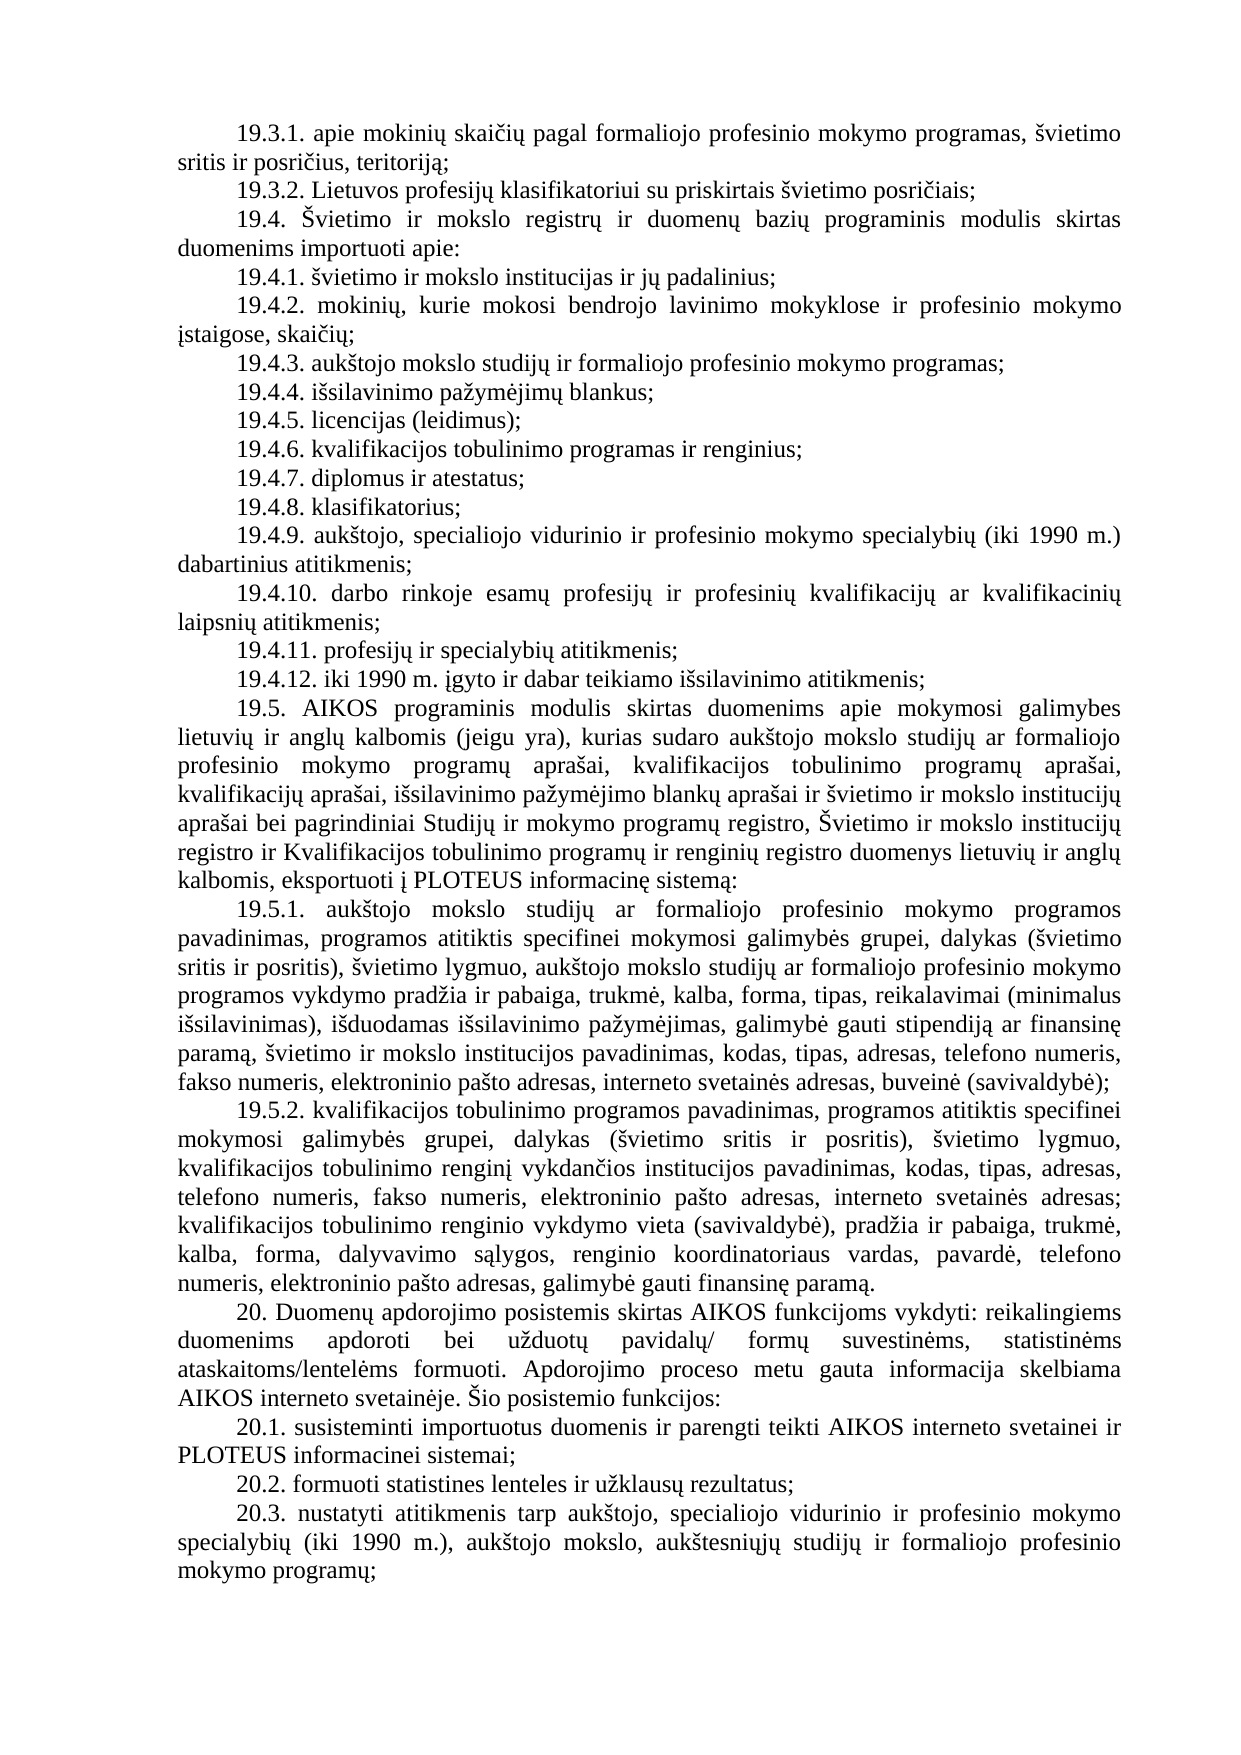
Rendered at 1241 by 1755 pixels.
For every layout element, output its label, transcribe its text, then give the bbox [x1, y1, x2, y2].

text 19.4.6. kvalifikacijos tobulinimo programas ir renginius; [177, 434, 1122, 463]
text 19.3.2. Lietuvos profesijų klasifikatoriui su priskirtais švietimo posričiais; [177, 176, 1122, 204]
text 19.4.10. darbo rinkoje esamų profesijų ir profesinių kvalifikacijų ar kvalifikacinių laipsnių atitikmenis; [177, 578, 1122, 636]
text 20.1. susisteminti importuotus duomenis ir parengti teikti AIKOS interneto svetainei ir PLOTEUS informacinei sistemai; [177, 1412, 1122, 1469]
text 19.4.8. klasifikatorius; [177, 492, 1122, 521]
text 19.4.12. iki 1990 m. įgyto ir dabar teikiamo išsilavinimo atitikmenis; [177, 664, 1122, 693]
text 19.4.4. išsilavinimo pažymėjimų blankus; [177, 377, 1122, 406]
text 19.4.2. mokinių, kurie mokosi bendrojo lavinimo mokyklose ir profesinio mokymo įstaigose, skaičių; [177, 291, 1122, 348]
text 20.3. nustatyti atitikmenis tarp aukštojo, specialiojo vidurinio ir profesinio mokymo specialybių (iki 1990 m.), aukštojo mokslo, aukštesniųjų studijų ir formaliojo profesinio mokymo programų; [177, 1498, 1122, 1584]
text 19.4. Švietimo ir mokslo registrų ir duomenų bazių programinis modulis skirtas duomenims importuoti apie: [177, 204, 1122, 262]
text 19.5. AIKOS programinis modulis skirtas duomenims apie mokymosi galimybes lietuvių ir anglų kalbomis (jeigu yra), kurias sudaro aukštojo mokslo studijų ar formaliojo profesinio mokymo programų aprašai, kvalifikacijos tobulinimo programų aprašai, kvalifikacijų aprašai, išsilavinimo pažymėjimo blankų aprašai ir švietimo ir mokslo institucijų aprašai bei pagrindiniai Studijų ir mokymo programų registro, Švietimo ir mokslo institucijų registro ir Kvalifikacijos tobulinimo programų ir renginių registro duomenys lietuvių ir anglų kalbomis, eksportuoti į PLOTEUS informacinę sistemą: [177, 693, 1122, 894]
text 19.4.3. aukštojo mokslo studijų ir formaliojo profesinio mokymo programas; [177, 348, 1122, 377]
text 20.2. formuoti statistines lenteles ir užklausų rezultatus; [177, 1469, 1122, 1498]
text 19.5.2. kvalifikacijos tobulinimo programos pavadinimas, programos atitiktis specifinei mokymosi galimybės grupei, dalykas (švietimo sritis ir posritis), švietimo lygmuo, kvalifikacijos tobulinimo renginį vykdančios institucijos pavadinimas, kodas, tipas, adresas, telefono numeris, fakso numeris, elektroninio pašto adresas, interneto svetainės adresas; kvalifikacijos tobulinimo renginio vykdymo vieta (savivaldybė), pradžia ir pabaiga, trukmė, kalba, forma, dalyvavimo sąlygos, renginio koordinatoriaus vardas, pavardė, telefono numeris, elektroninio pašto adresas, galimybė gauti finansinę paramą. [177, 1096, 1122, 1297]
text 19.4.11. profesijų ir specialybių atitikmenis; [177, 636, 1122, 664]
text 19.4.1. švietimo ir mokslo institucijas ir jų padalinius; [177, 262, 1122, 291]
text 19.4.7. diplomus ir atestatus; [177, 463, 1122, 492]
text 19.4.9. aukštojo, specialiojo vidurinio ir profesinio mokymo specialybių (iki 1990 m.) dabartinius atitikmenis; [177, 521, 1122, 578]
text 19.3.1. apie mokinių skaičių pagal formaliojo profesinio mokymo programas, švietimo sritis ir posričius, teritoriją; [177, 118, 1122, 176]
text 19.4.5. licencijas (leidimus); [177, 406, 1122, 434]
text 20. Duomenų apdorojimo posistemis skirtas AIKOS funkcijoms vykdyti: reikalingiems duomenims apdoroti bei užduotų pavidalų/ formų suvestinėms, statistinėms ataskaitoms/lentelėms formuoti. Apdorojimo proceso metu gauta informacija skelbiama AIKOS interneto svetainėje. Šio posistemio funkcijos: [177, 1297, 1122, 1412]
text 19.5.1. aukštojo mokslo studijų ar formaliojo profesinio mokymo programos pavadinimas, programos atitiktis specifinei mokymosi galimybės grupei, dalykas (švietimo sritis ir posritis), švietimo lygmuo, aukštojo mokslo studijų ar formaliojo profesinio mokymo programos vykdymo pradžia ir pabaiga, trukmė, kalba, forma, tipas, reikalavimai (minimalus išsilavinimas), išduodamas išsilavinimo pažymėjimas, galimybė gauti stipendiją ar finansinę paramą, švietimo ir mokslo institucijos pavadinimas, kodas, tipas, adresas, telefono numeris, fakso numeris, elektroninio pašto adresas, interneto svetainės adresas, buveinė (savivaldybė); [177, 894, 1122, 1096]
